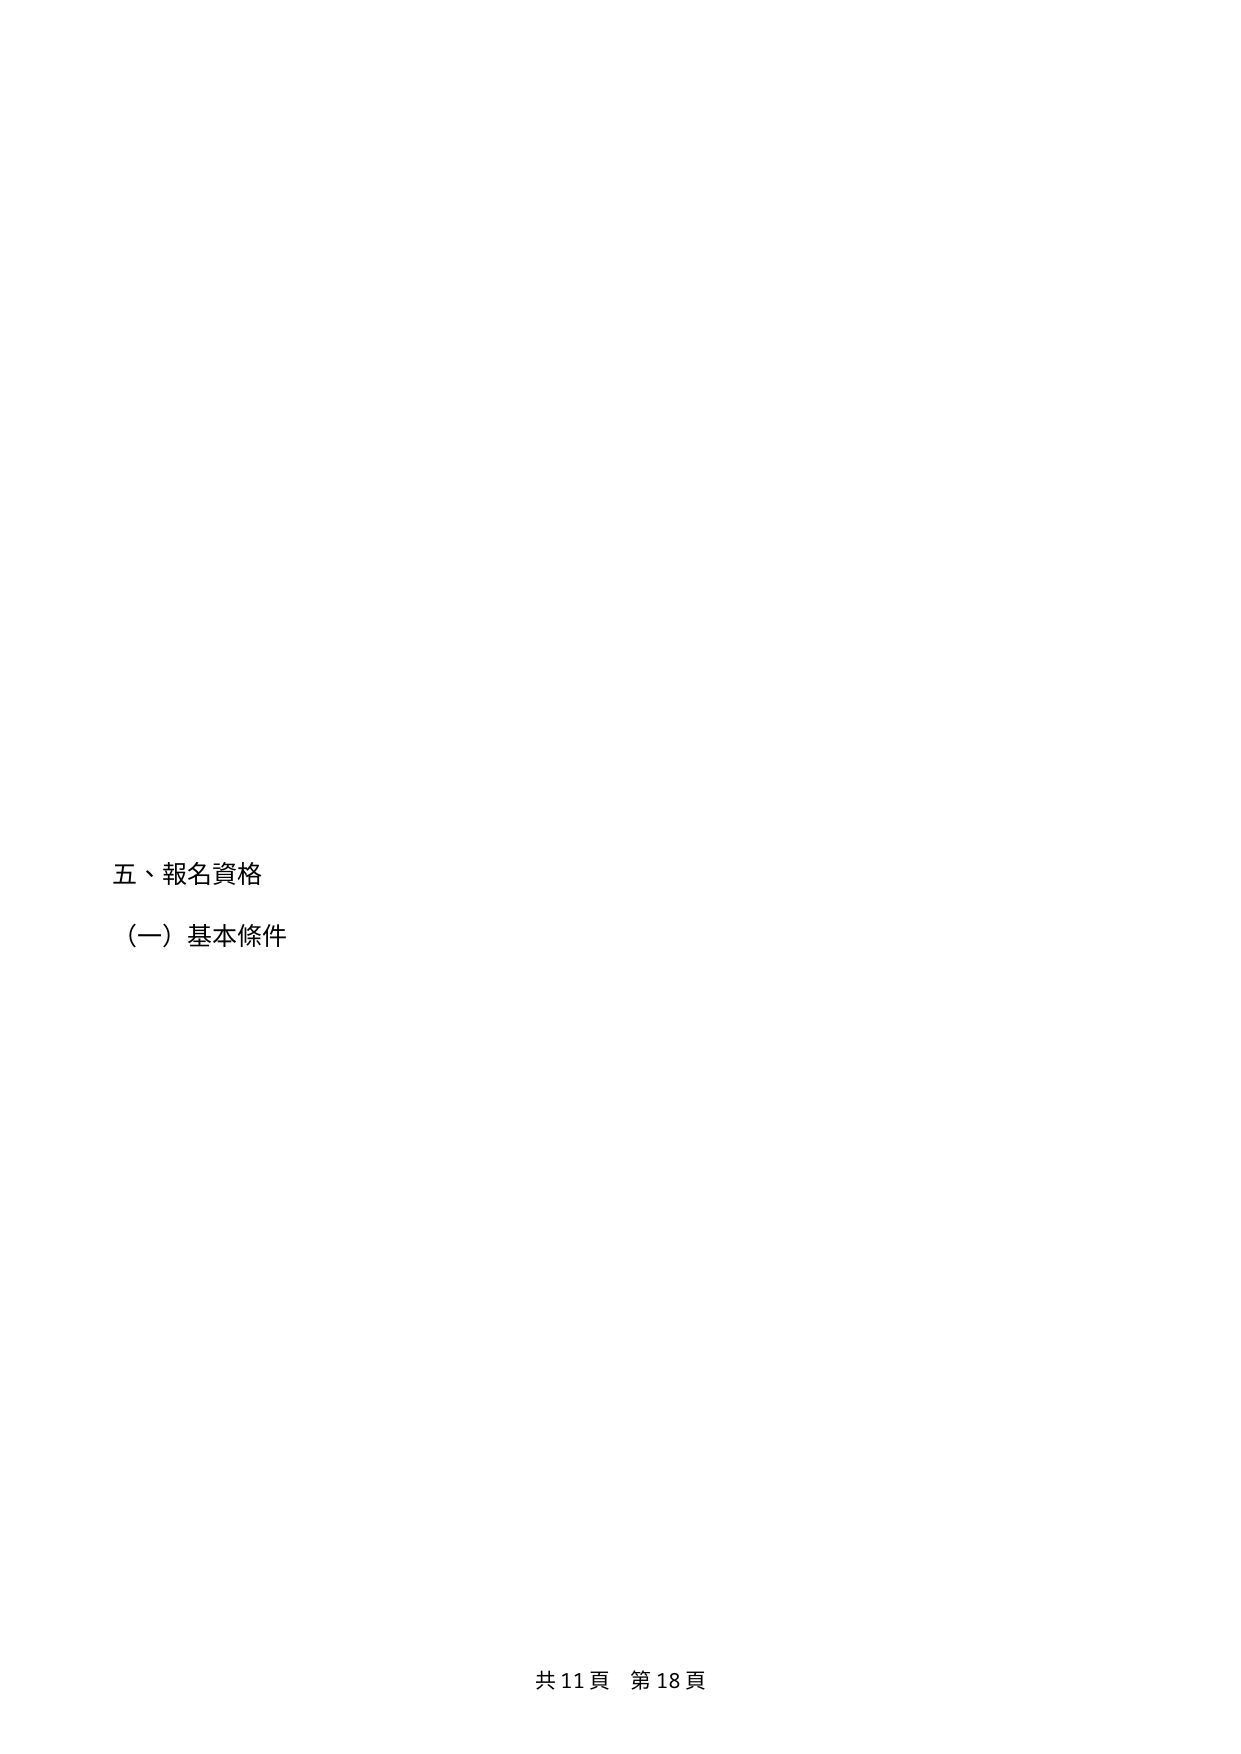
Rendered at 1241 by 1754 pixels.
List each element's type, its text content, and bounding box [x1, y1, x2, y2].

text （一）基本條件 [112, 893, 1128, 956]
text 五、報名資格 [112, 831, 1128, 893]
